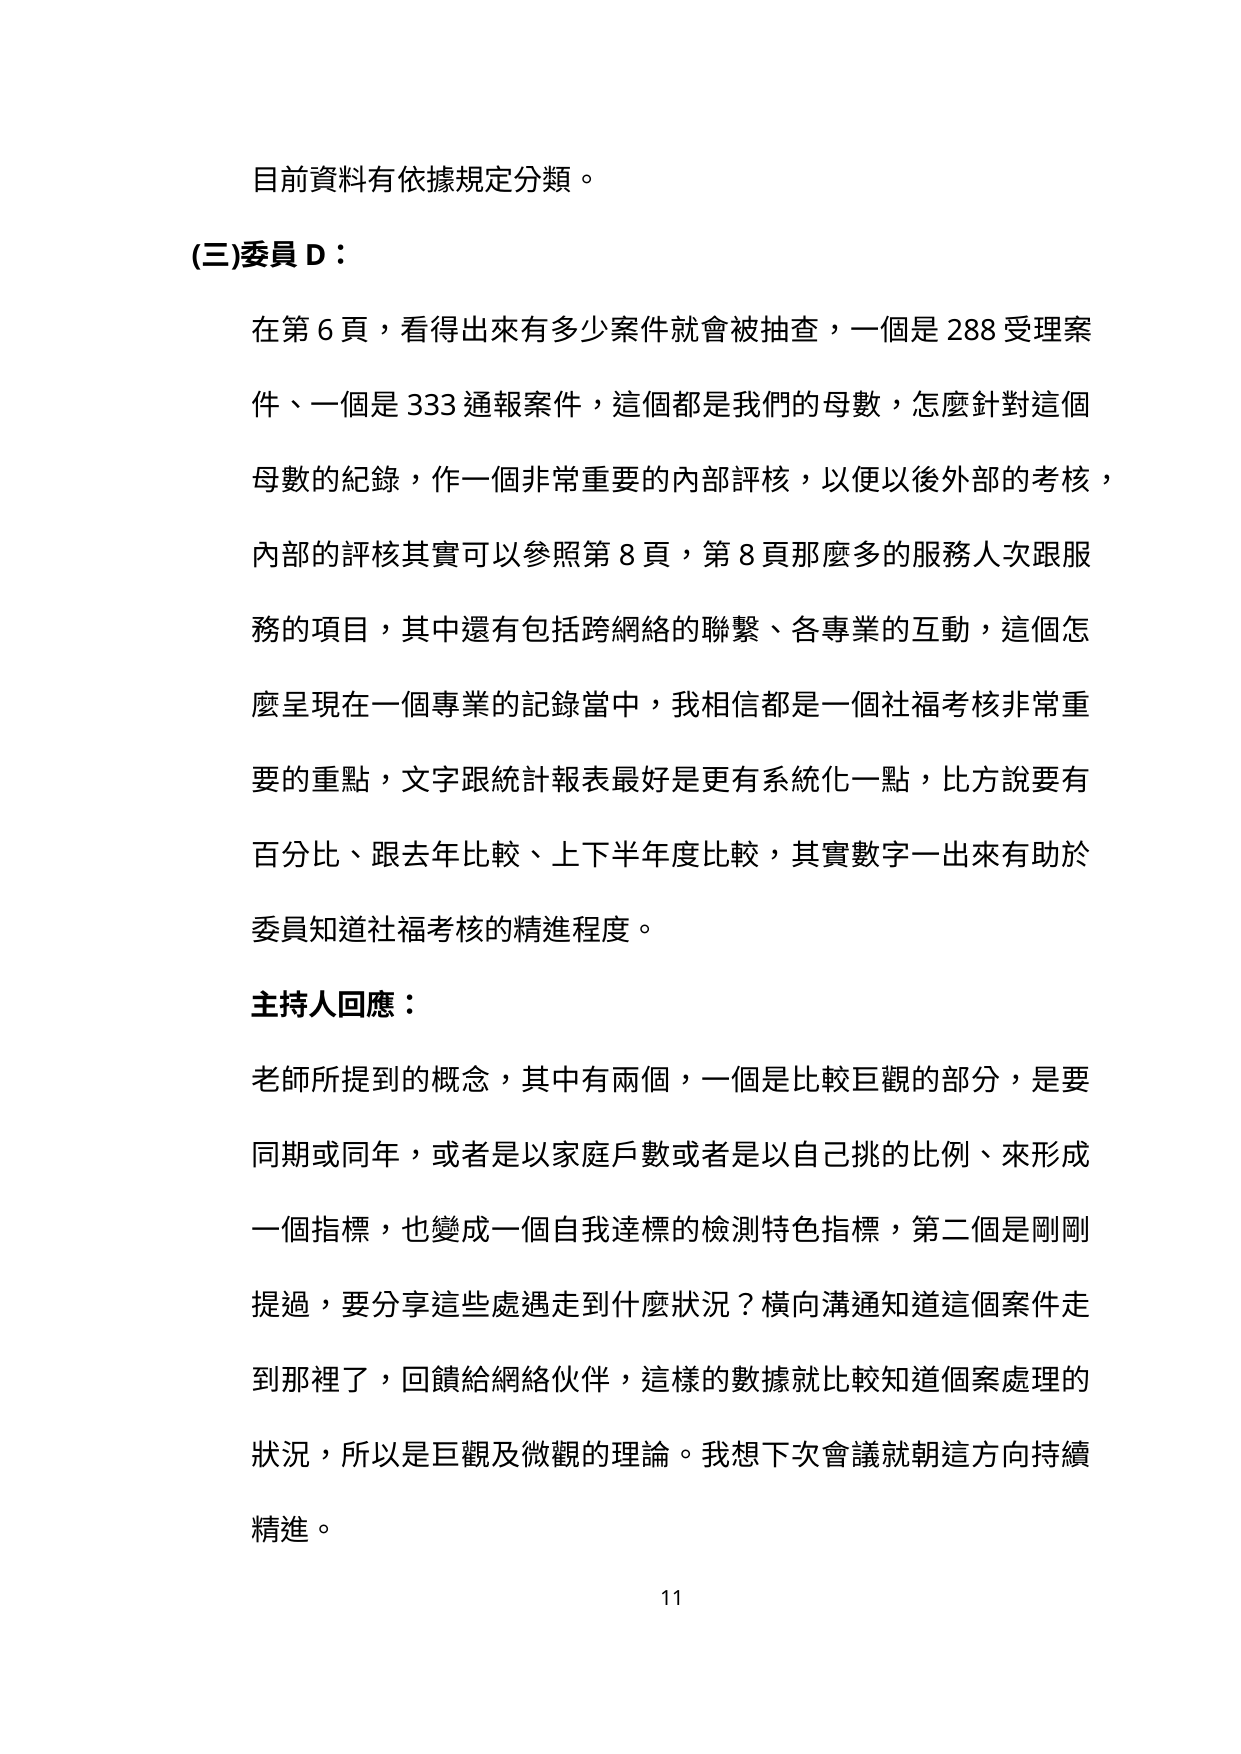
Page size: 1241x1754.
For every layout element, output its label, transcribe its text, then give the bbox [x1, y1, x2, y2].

text 老師所提到的概念，其中有兩個，一個是比較巨觀的部分，是要同期或同年，或者是以家庭戶數或者是以自己挑的比例、來形成一個指標，也變成一個自我逹標的檢測特色指標，第二個是剛剛提過，要分享這些處遇走到什麼狀況？橫向溝通知道這個案件走到那裡了，回饋給網絡伙伴，這樣的數據就比較知道個案處理的狀況，所以是巨觀及微觀的理論。我想下次會議就朝這方向持續精進。 [251, 1034, 1092, 1559]
text 在第6頁，看得出來有多少案件就會被抽查，一個是288受理案件、一個是333通報案件，這個都是我們的母數，怎麼針對這個母數的紀錄，作一個非常重要的內部評核，以便以後外部的考核，內部的評核其實可以參照第8頁，第8頁那麼多的服務人次跟服務的項目，其中還有包括跨網絡的聯繫、各專業的互動，這個怎麼呈現在一個專業的記錄當中，我相信都是一個社福考核非常重要的重點，文字跟統計報表最好是更有系統化一點，比方說要有百分比、跟去年比較、上下半年度比較，其實數字一出來有助於委員知道社福考核的精進程度。 [251, 284, 1092, 959]
subtitle (三)委員D： [148, 209, 1092, 284]
text 目前資料有依據規定分類。 [251, 134, 1092, 209]
subtitle 主持人回應： [235, 959, 1092, 1034]
